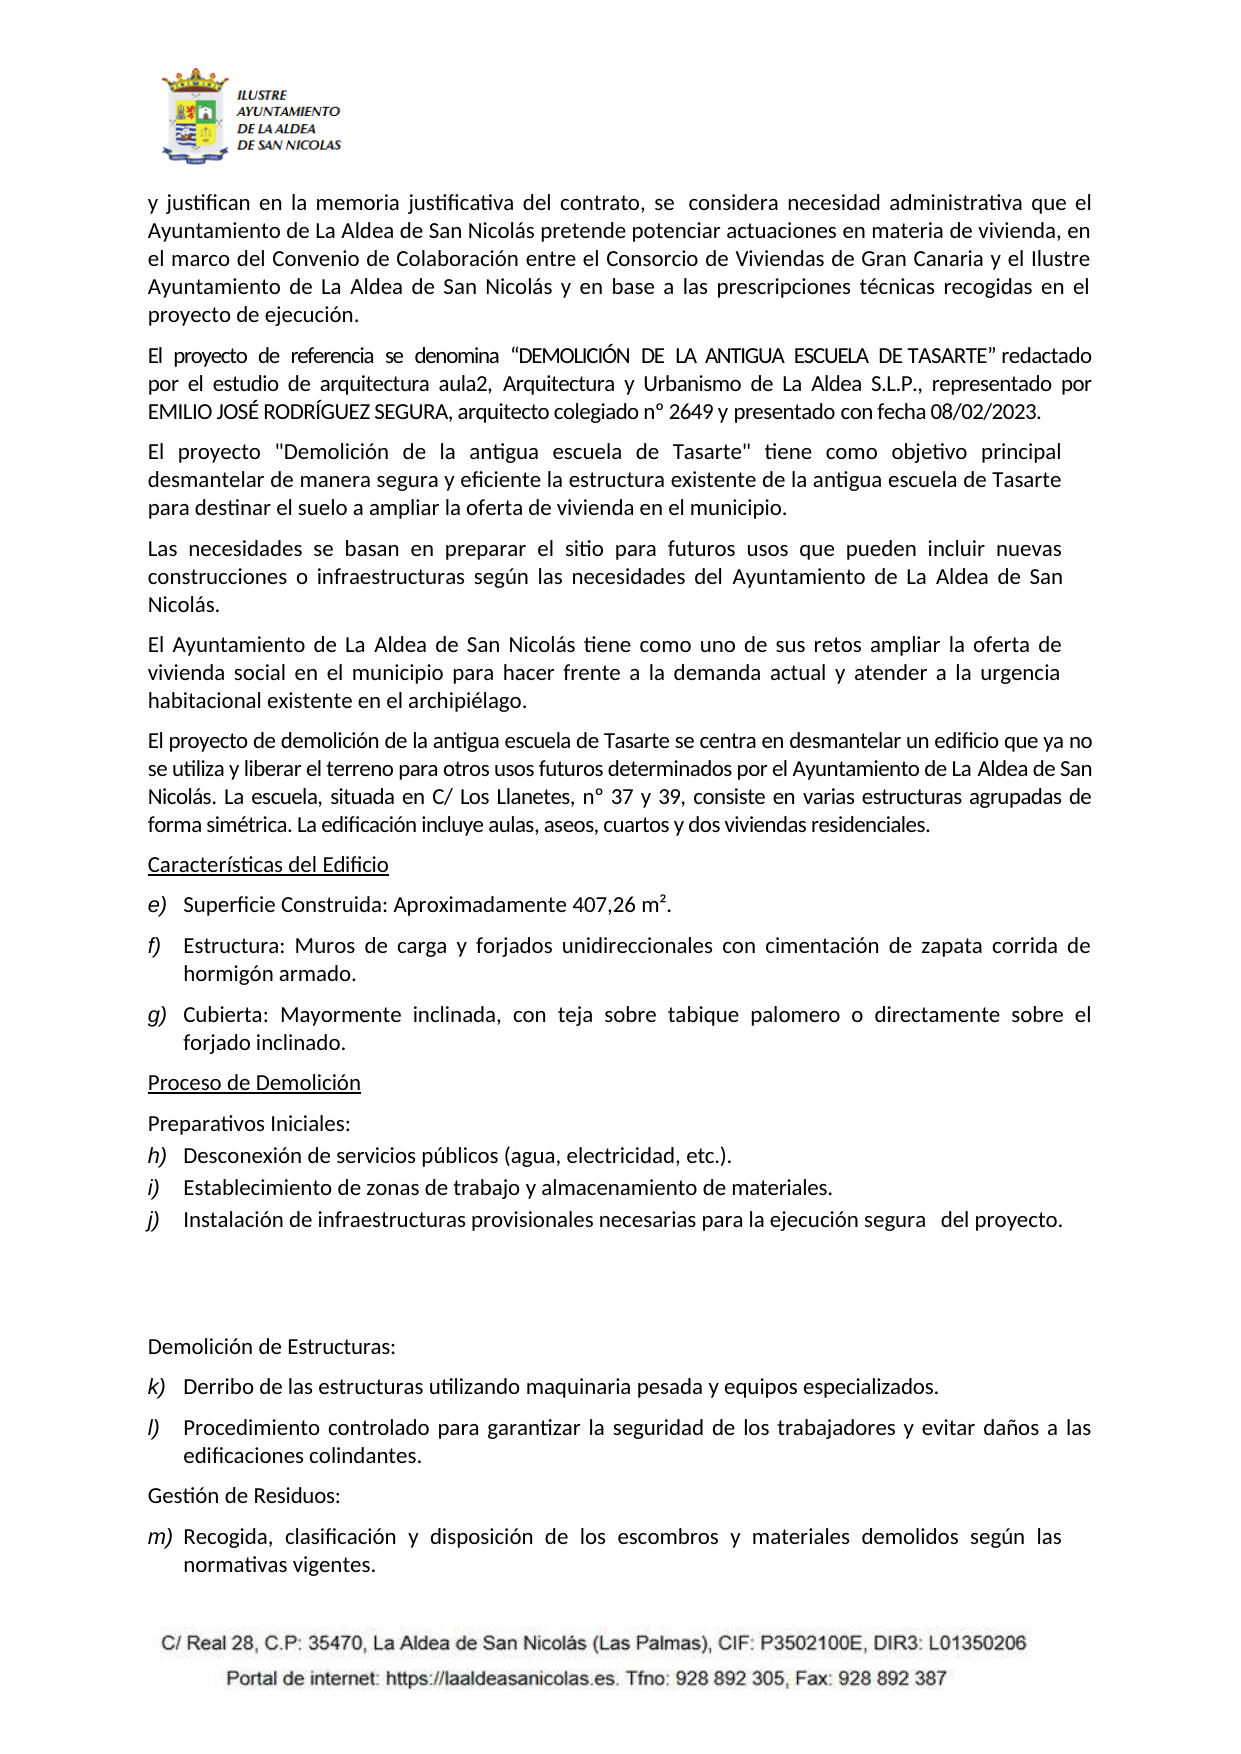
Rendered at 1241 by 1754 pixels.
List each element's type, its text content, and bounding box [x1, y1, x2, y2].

list Preparativos Iniciales: [148, 1109, 1093, 1137]
list Cubierta: Mayormente inclinada, con teja sobre tabique palomero o directamente sobre el forjado inclinado. [148, 1000, 1093, 1056]
list Desconexión de servicios públicos (agua, electricidad, etc.). [148, 1141, 1093, 1169]
picture [148, 60, 357, 172]
text Características del Edificio [148, 850, 1093, 878]
list Proceso de Demolición [148, 1068, 1093, 1096]
text El proyecto de demolición de la antigua escuela de Tasarte se centra en desmantelar un edificio que ya no se utiliza y liberar el terreno para otros usos futuros determinados por el Ayuntamiento de La Aldea de San Nicolás. La escuela, situada en C/ Los Llanetes, nº 37 y 39, consiste en varias estructuras agrupadas de forma simétrica. La edificación incluye aulas, aseos, cuartos y dos viviendas residenciales. [148, 726, 1093, 838]
text Las necesidades se basan en preparar el sitio para futuros usos que pueden incluir nuevas construcciones o infraestructuras según las necesidades del Ayuntamiento de La Aldea de San Nicolás. [148, 534, 1063, 618]
text El proyecto "Demolición de la antigua escuela de Tasarte" tiene como objetivo principal desmantelar de manera segura y eficiente la estructura existente de la antigua escuela de Tasarte para destinar el suelo a ampliar la oferta de vivienda en el municipio. [148, 437, 1063, 521]
picture [149, 1627, 1034, 1694]
list Superficie Construida: Aproximadamente 407,26 m². [148, 891, 1093, 919]
list Instalación de infraestructuras provisionales necesarias para la ejecución segura del proyecto. [148, 1206, 1093, 1234]
list Gestión de Residuos: [148, 1482, 1093, 1509]
list Recogida, clasificación y disposición de los escombros y materiales demolidos según las normativas vigentes. [148, 1522, 1063, 1578]
text Demolición de Estructuras: [148, 1332, 1093, 1360]
text El proyecto de referencia se denomina “DEMOLICIÓN DE LA ANTIGUA ESCUELA DE TASARTE” redactado por el estudio de arquitectura aula2, Arquitectura y Urbanismo de La Aldea S.L.P., representado por EMILIO JOSÉ RODRÍGUEZ SEGURA, arquitecto colegiado nº 2649 y presentado con fecha 08/02/2023. [148, 341, 1093, 425]
list Derribo de las estructuras utilizando maquinaria pesada y equipos especializados. [148, 1372, 1093, 1401]
text y justifican en la memoria justificativa del contrato, se considera necesidad administrativa que el Ayuntamiento de La Aldea de San Nicolás pretende potenciar actuaciones en materia de vivienda, en el marco del Convenio de Colaboración entre el Consorcio de Viviendas de Gran Canaria y el Ilustre Ayuntamiento de La Aldea de San Nicolás y en base a las prescripciones técnicas recogidas en el proyecto de ejecución. [148, 188, 1093, 328]
list Establecimiento de zonas de trabajo y almacenamiento de materiales. [148, 1173, 1093, 1201]
list Estructura: Muros de carga y forjados unidireccionales con cimentación de zapata corrida de hormigón armado. [148, 931, 1093, 987]
list Procedimiento controlado para garantizar la seguridad de los trabajadores y evitar daños a las edificaciones colindantes. [148, 1413, 1093, 1469]
text El Ayuntamiento de La Aldea de San Nicolás tiene como uno de sus retos ampliar la oferta de vivienda social en el municipio para hacer frente a la demanda actual y atender a la urgencia habitacional existente en el archipiélago. [148, 630, 1063, 714]
